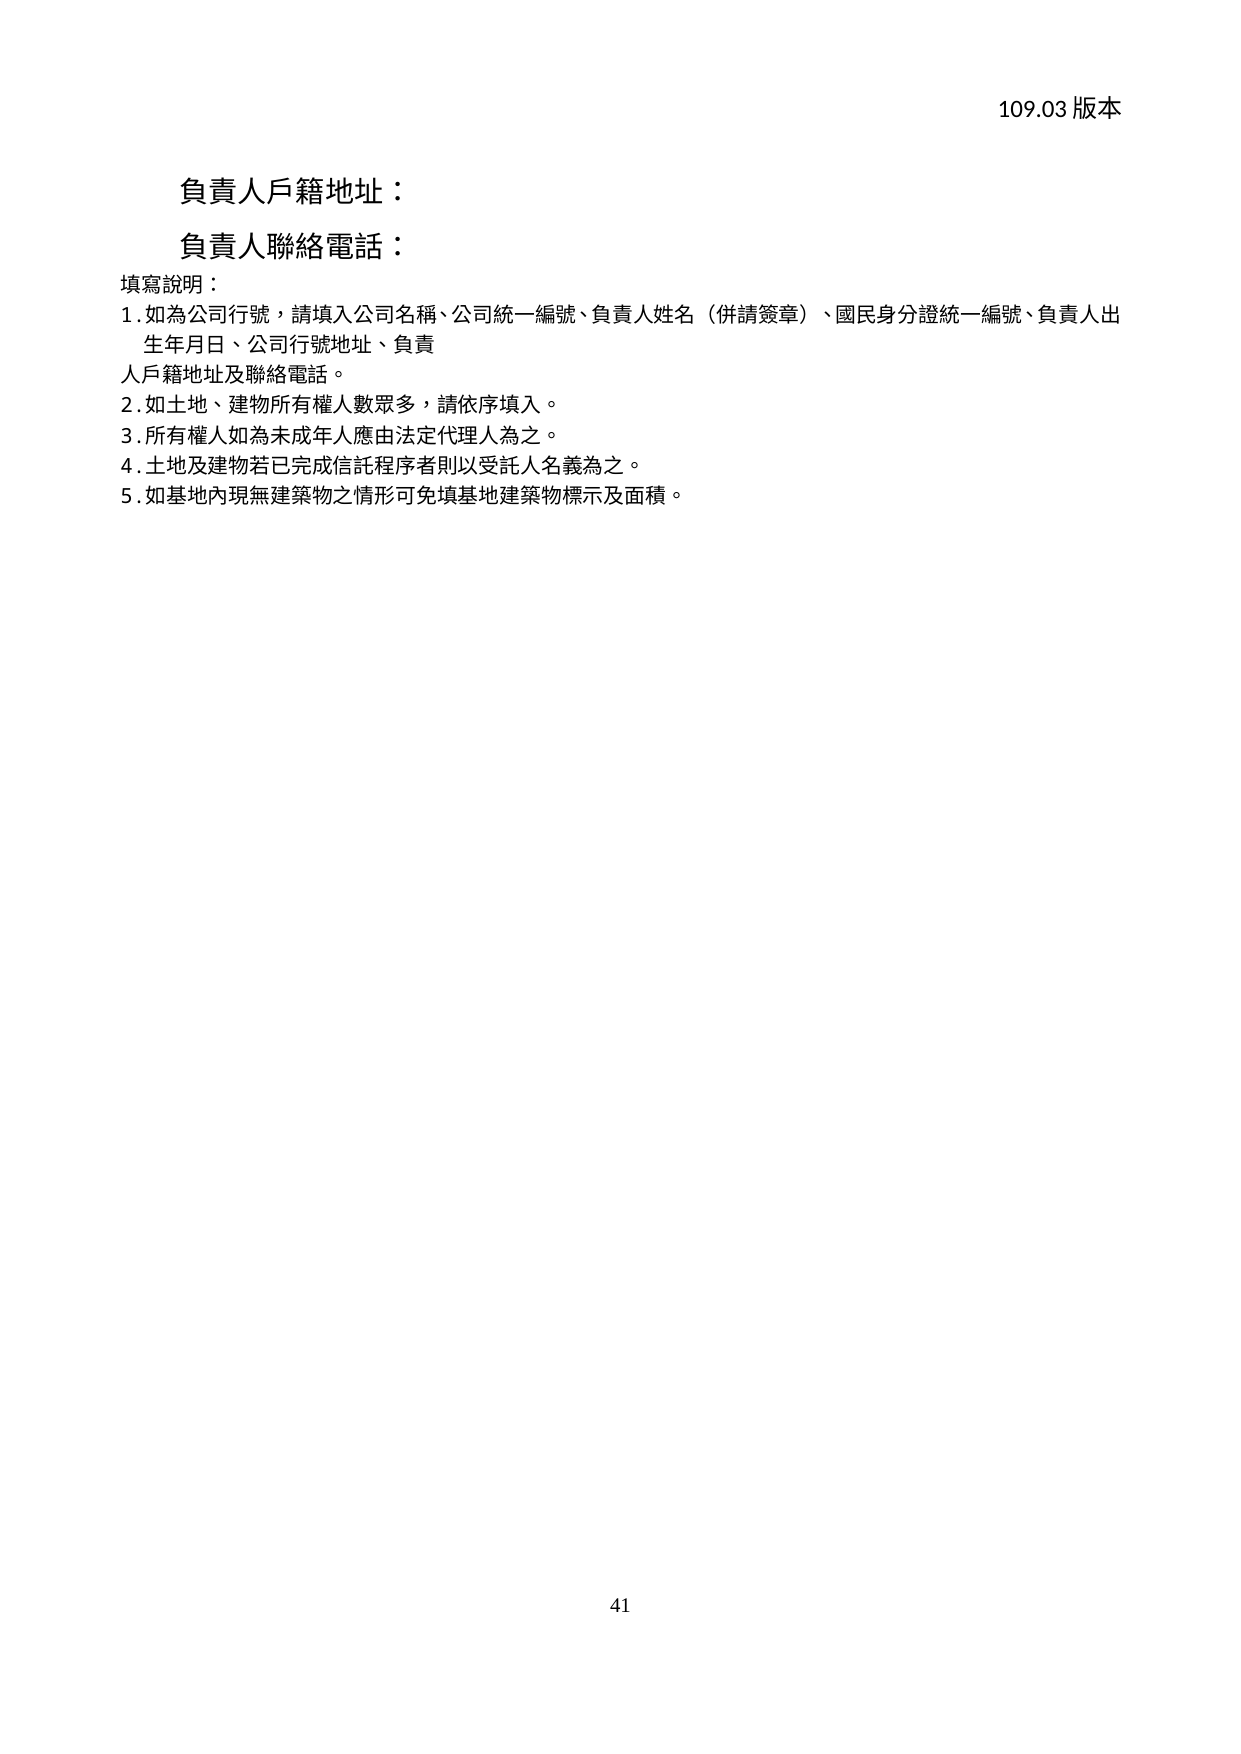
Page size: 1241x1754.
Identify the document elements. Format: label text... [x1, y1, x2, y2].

text 負責人聯絡電話： [179, 214, 1120, 268]
text 2.如土地、建物所有權人數眾多，請依序填入。 [120, 389, 1120, 419]
text 人戶籍地址及聯絡電話。 [120, 358, 1120, 389]
text 5.如基地內現無建築物之情形可免填基地建築物標示及面積。 [120, 480, 1120, 510]
text 3.所有權人如為未成年人應由法定代理人為之。 [120, 419, 1120, 449]
text 4.土地及建物若已完成信託程序者則以受託人名義為之。 [120, 449, 1120, 480]
text 負責人戶籍地址： [179, 159, 1120, 214]
text 1.如為公司行號，請填入公司名稱、公司統一編號、負責人姓名（併請簽章）、國民身分證統一編號、負責人出生年月日、公司行號地址、負責 [120, 298, 1120, 358]
text 填寫說明： [120, 268, 1120, 298]
